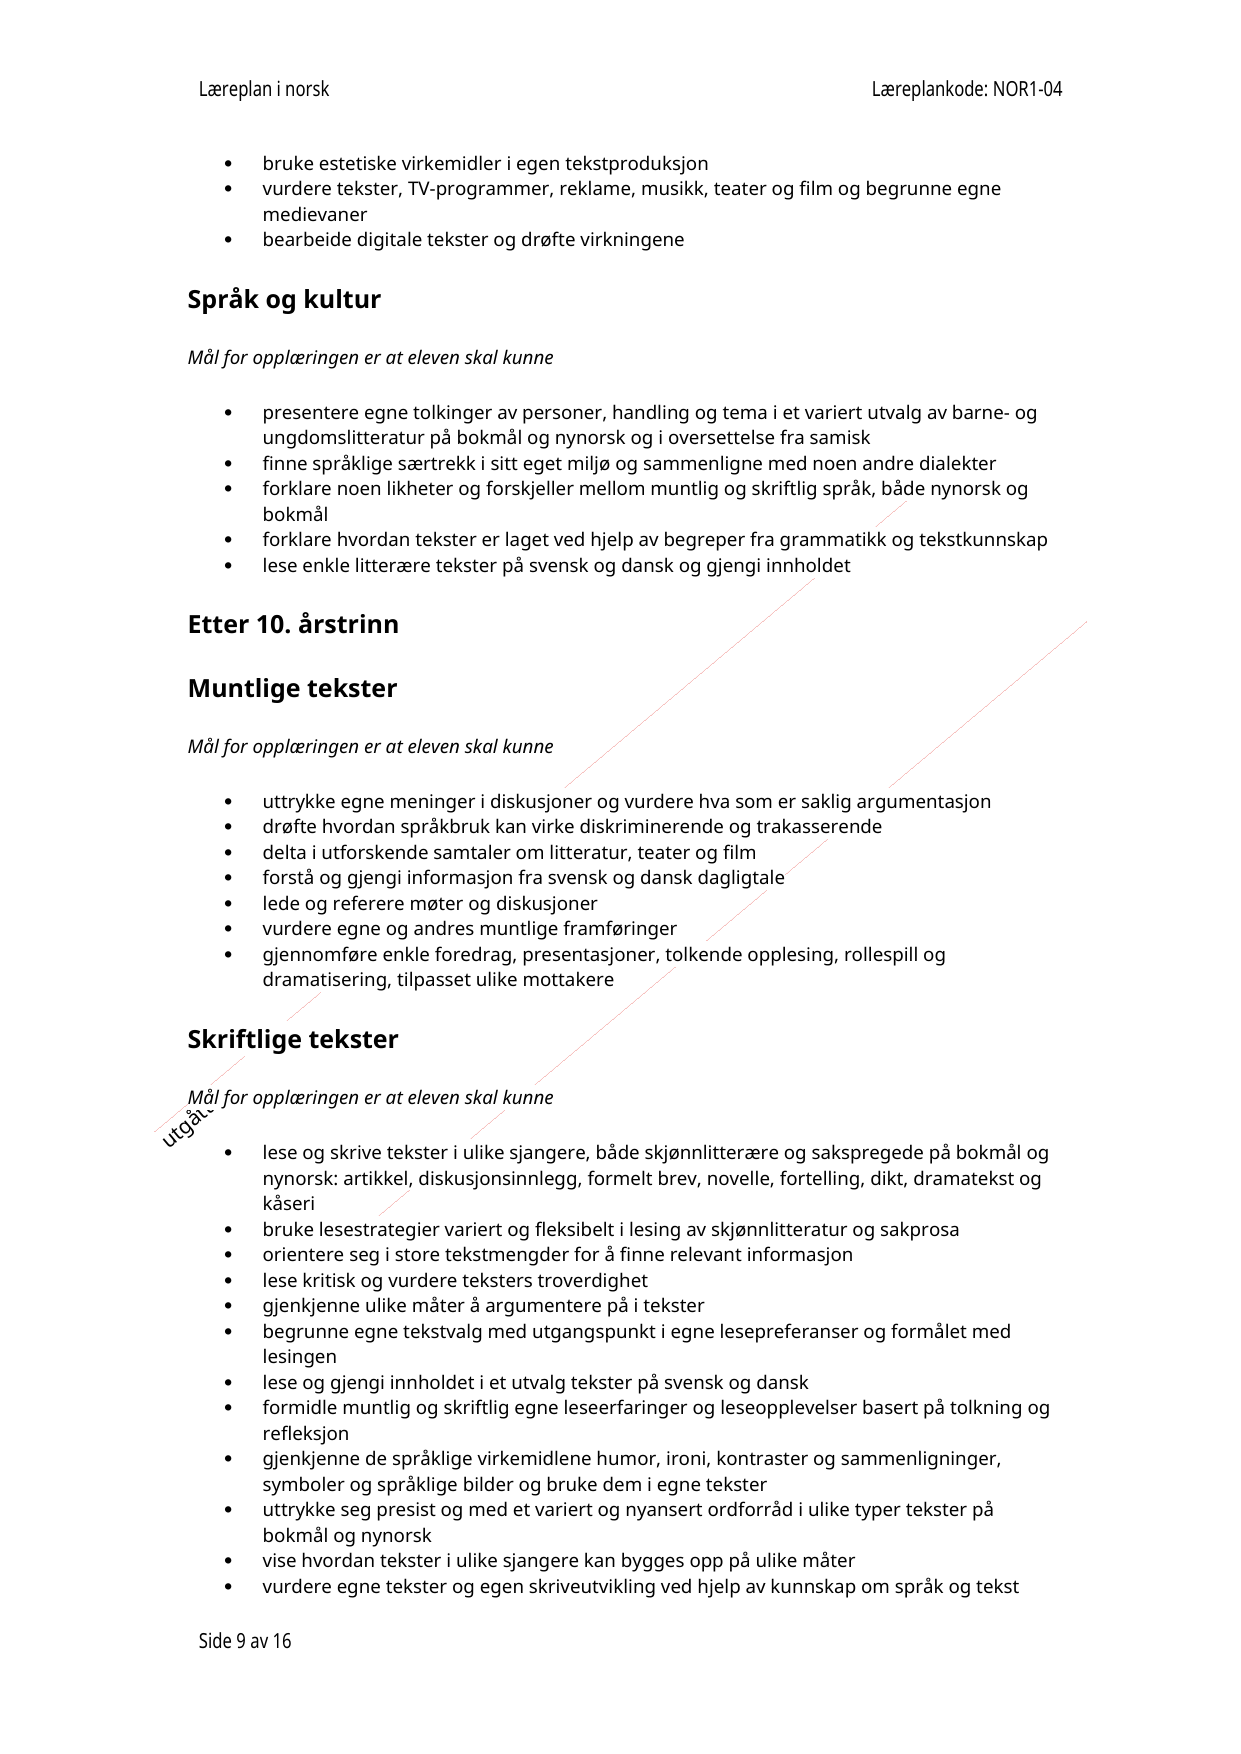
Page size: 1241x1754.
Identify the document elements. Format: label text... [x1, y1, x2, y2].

text Mål for opplæringen er at eleven skal kunne [561, 1085, 1053, 1110]
list gjenkjenne de språklige virkemidlene humor, ironi, kontraster og sammenligninger, symboler og språklige bilder og bruke dem i egne tekster [767, 1446, 1053, 1497]
list vurdere egne og andres muntlige framføringer [225, 916, 263, 941]
list lede og referere møter og diskusjoner [737, 890, 1053, 916]
list forklare noen likheter og forskjeller mellom muntlig og skriftlig språk, både nynorsk og bokmål [328, 501, 904, 527]
list lede og referere møter og diskusjoner [598, 890, 765, 916]
list bruke lesestrategier variert og fleksibelt i lesing av skjønnlitteratur og sakprosa [960, 1216, 1053, 1241]
list formidle muntlig og skriftlig egne leseerfaringer og leseopplevelser basert på tolkning og refleksjon [225, 1394, 1053, 1446]
list begrunne egne tekstvalg med utgangspunkt i egne lesepreferanser og formålet med lesingen [225, 1318, 1053, 1369]
list lese kritisk og vurdere teksters troverdighet [653, 1267, 1053, 1292]
list delta i utforskende samtaler om litteratur, teater og film [757, 839, 826, 865]
list orientere seg i store tekstmengder for å finne relevant informasjon [854, 1241, 1053, 1267]
list forklare noen likheter og forskjeller mellom muntlig og skriftlig språk, både nynorsk og bokmål [225, 476, 263, 527]
subtitle Etter 10. årstrinn [399, 607, 778, 641]
list vurdere tekster, TV-programmer, reklame, musikk, teater og film og begrunne egne medievaner [367, 176, 1053, 227]
list lese og skrive tekster i ulike sjangere, både skjønnlitterære og sakspregede på bokmål og nynorsk: artikkel, diskusjonsinnlegg, formelt brev, novelle, fortelling, dikt, dramatekst og kåseri [380, 1139, 1053, 1216]
subtitle Skriftlige tekster [571, 1021, 1053, 1056]
list lese enkle litterære tekster på svensk og dansk og gjengi innholdet [856, 552, 1053, 578]
subtitle Etter 10. årstrinn [741, 607, 1053, 641]
list uttrykke egne meninger i diskusjoner og vurdere hva som er saklig argumentasjon [992, 788, 1053, 814]
list bearbeide digitale tekster og drøfte virkningene [685, 227, 1053, 252]
list vurdere egne og andres muntlige framføringer [677, 916, 734, 941]
text Mål for opplæringen er at eleven skal kunne [187, 344, 1053, 370]
subtitle Språk og kultur [382, 281, 1053, 315]
list gjennomføre enkle foredrag, presentasjoner, tolkende opplesing, rollespill og dramatisering, tilpasset ulike mottakere [647, 941, 1053, 992]
text [600, 733, 952, 759]
list forstå og gjengi informasjon fra svensk og dansk dagligtale [785, 865, 1053, 890]
list lese og gjengi innholdet i et utvalg tekster på svensk og dansk [809, 1369, 1053, 1394]
list drøfte hvordan språkbruk kan virke diskriminerende og trakasserende [883, 814, 1053, 839]
list forklare noen likheter og forskjeller mellom muntlig og skriftlig språk, både nynorsk og bokmål [877, 476, 1053, 527]
list vise hvordan tekster i ulike sjangere kan bygges opp på ulike måter [856, 1548, 1053, 1573]
list uttrykke seg presist og med et variert og nyansert ordforråd i ulike typer tekster på bokmål og nynorsk [432, 1497, 1053, 1548]
subtitle Muntlige tekster [398, 670, 703, 704]
subtitle Skriftlige tekster [399, 1021, 609, 1056]
text [925, 733, 1053, 759]
list gjenkjenne ulike måter å argumentere på i tekster [225, 1292, 1053, 1318]
list lede og referere møter og diskusjoner [225, 890, 263, 916]
list delta i utforskende samtaler om litteratur, teater og film [798, 839, 1053, 865]
subtitle Muntlige tekster [990, 670, 1053, 704]
list lese kritisk og vurdere teksters troverdighet [225, 1267, 263, 1292]
list vurdere egne og andres muntlige framføringer [708, 916, 1053, 941]
list vurdere tekster, TV-programmer, reklame, musikk, teater og film og begrunne egne medievaner [225, 176, 263, 227]
subtitle Muntlige tekster [666, 670, 1027, 704]
text Mål for opplæringen er at eleven skal kunne [187, 733, 628, 759]
list presentere egne tolkinger av personer, handling og tema i et variert utvalg av barne- og ungdomslitteratur på bokmål og nynorsk og i oversettelse fra samisk [871, 399, 1053, 450]
list bruke estetiske virkemidler i egen tekstproduksjon [709, 150, 1053, 176]
